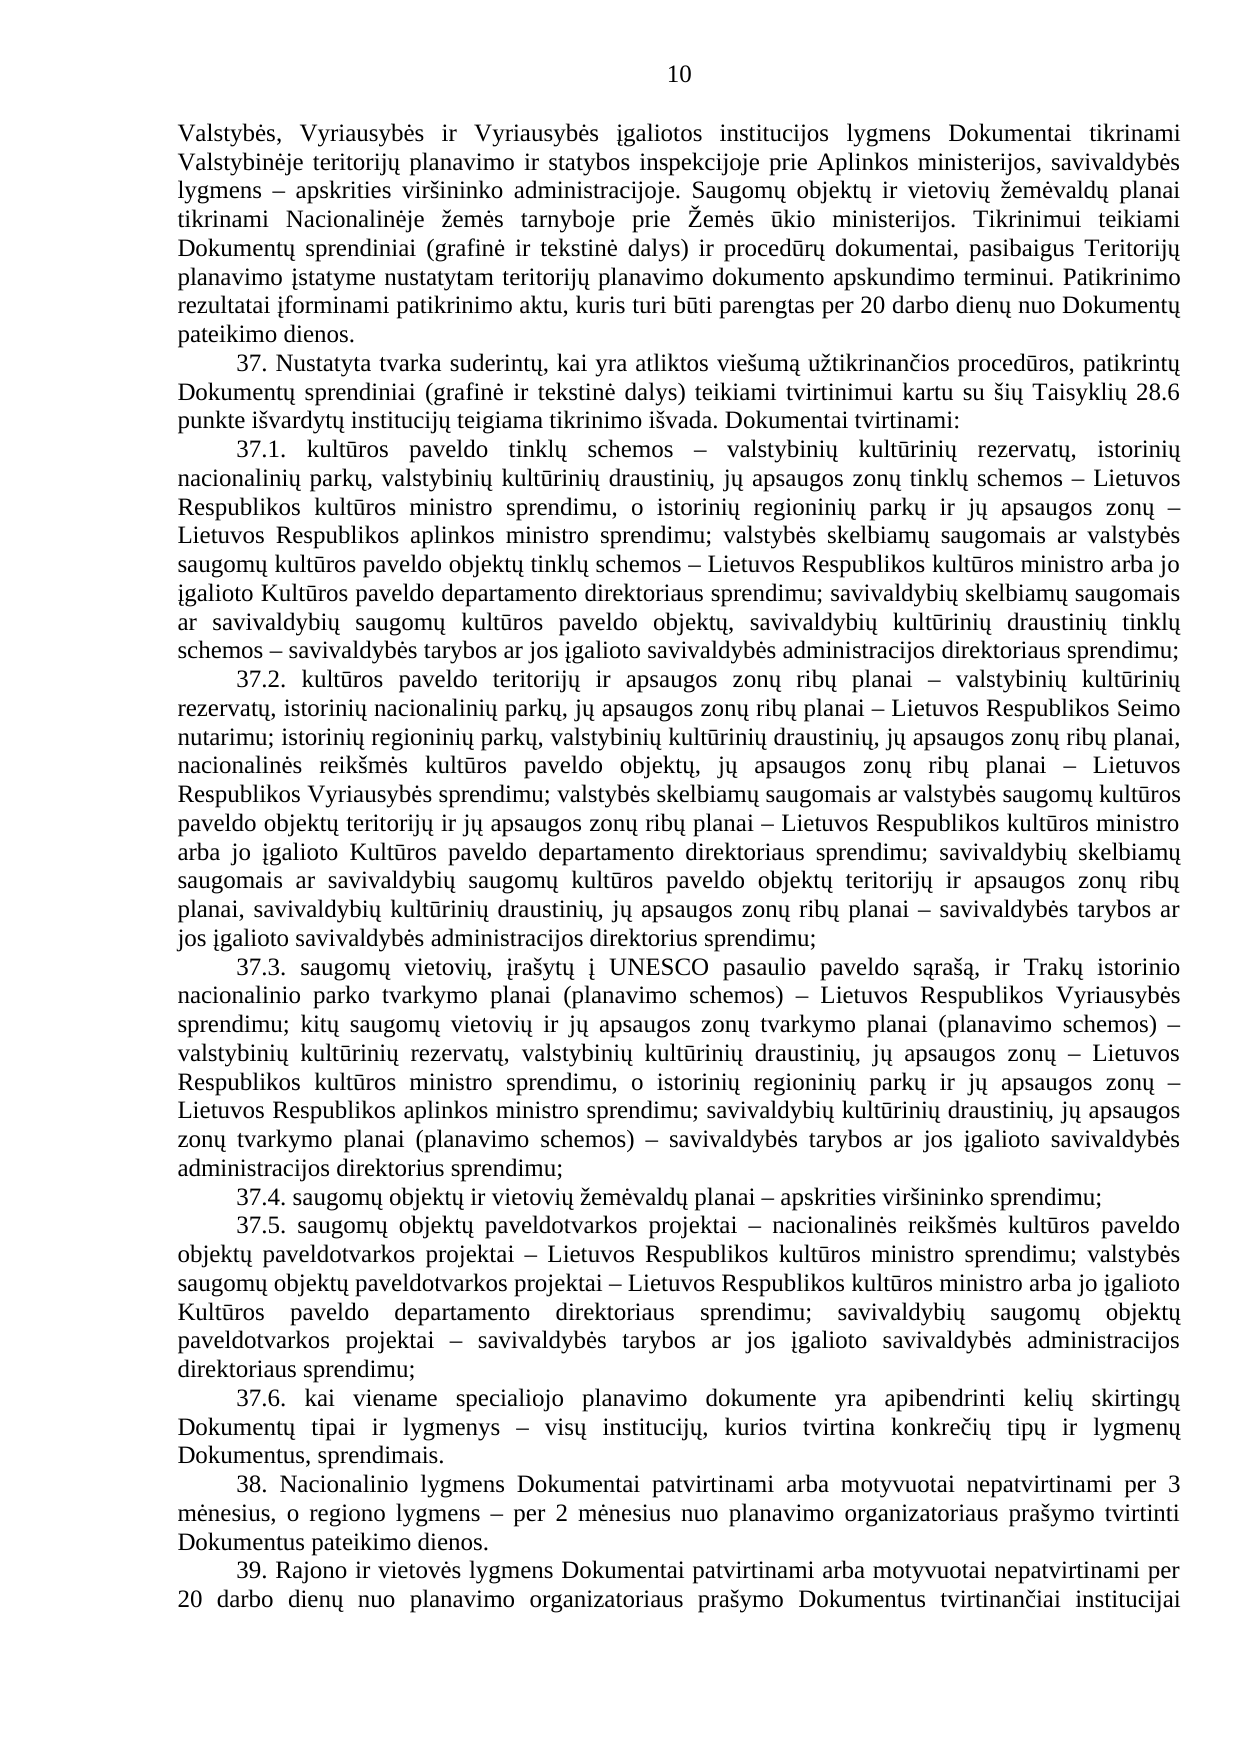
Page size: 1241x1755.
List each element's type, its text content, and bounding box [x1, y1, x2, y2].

text 37.1. kultūros paveldo tinklų schemos – valstybinių kultūrinių rezervatų, istorinių nacionalinių parkų, valstybinių kultūrinių draustinių, jų apsaugos zonų tinklų schemos – Lietuvos Respublikos kultūros ministro sprendimu, o istorinių regioninių parkų ir jų apsaugos zonų – Lietuvos Respublikos aplinkos ministro sprendimu; valstybės skelbiamų saugomais ar valstybės saugomų kultūros paveldo objektų tinklų schemos – Lietuvos Respublikos kultūros ministro arba jo įgalioto Kultūros paveldo departamento direktoriaus sprendimu; savivaldybių skelbiamų saugomais ar savivaldybių saugomų kultūros paveldo objektų, savivaldybių kultūrinių draustinių tinklų schemos – savivaldybės tarybos ar jos įgalioto savivaldybės administracijos direktoriaus sprendimu; [177, 434, 1181, 664]
text 37.2. kultūros paveldo teritorijų ir apsaugos zonų ribų planai – valstybinių kultūrinių rezervatų, istorinių nacionalinių parkų, jų apsaugos zonų ribų planai – Lietuvos Respublikos Seimo nutarimu; istorinių regioninių parkų, valstybinių kultūrinių draustinių, jų apsaugos zonų ribų planai, nacionalinės reikšmės kultūros paveldo objektų, jų apsaugos zonų ribų planai – Lietuvos Respublikos Vyriausybės sprendimu; valstybės skelbiamų saugomais ar valstybės saugomų kultūros paveldo objektų teritorijų ir jų apsaugos zonų ribų planai – Lietuvos Respublikos kultūros ministro arba jo įgalioto Kultūros paveldo departamento direktoriaus sprendimu; savivaldybių skelbiamų saugomais ar savivaldybių saugomų kultūros paveldo objektų teritorijų ir apsaugos zonų ribų planai, savivaldybių kultūrinių draustinių, jų apsaugos zonų ribų planai – savivaldybės tarybos ar jos įgalioto savivaldybės administracijos direktorius sprendimu; [177, 664, 1181, 952]
text 39. Rajono ir vietovės lygmens Dokumentai patvirtinami arba motyvuotai nepatvirtinami per 20 darbo dienų nuo planavimo organizatoriaus prašymo Dokumentus tvirtinančiai institucijai [177, 1556, 1181, 1613]
text 37.6. kai viename specialiojo planavimo dokumente yra apibendrinti kelių skirtingų Dokumentų tipai ir lygmenys – visų institucijų, kurios tvirtina konkrečių tipų ir lygmenų Dokumentus, sprendimais. [177, 1383, 1181, 1469]
text 37.3. saugomų vietovių, įrašytų į UNESCO pasaulio paveldo sąrašą, ir Trakų istorinio nacionalinio parko tvarkymo planai (planavimo schemos) – Lietuvos Respublikos Vyriausybės sprendimu; kitų saugomų vietovių ir jų apsaugos zonų tvarkymo planai (planavimo schemos) – valstybinių kultūrinių rezervatų, valstybinių kultūrinių draustinių, jų apsaugos zonų – Lietuvos Respublikos kultūros ministro sprendimu, o istorinių regioninių parkų ir jų apsaugos zonų – Lietuvos Respublikos aplinkos ministro sprendimu; savivaldybių kultūrinių draustinių, jų apsaugos zonų tvarkymo planai (planavimo schemos) – savivaldybės tarybos ar jos įgalioto savivaldybės administracijos direktorius sprendimu; [177, 952, 1181, 1182]
text 37.4. saugomų objektų ir vietovių žemėvaldų planai – apskrities viršininko sprendimu; [177, 1182, 1181, 1211]
text Valstybės, Vyriausybės ir Vyriausybės įgaliotos institucijos lygmens Dokumentai tikrinami Valstybinėje teritorijų planavimo ir statybos inspekcijoje prie Aplinkos ministerijos, savivaldybės lygmens – apskrities viršininko administracijoje. Saugomų objektų ir vietovių žemėvaldų planai tikrinami Nacionalinėje žemės tarnyboje prie Žemės ūkio ministerijos. Tikrinimui teikiami Dokumentų sprendiniai (grafinė ir tekstinė dalys) ir procedūrų dokumentai, pasibaigus Teritorijų planavimo įstatyme nustatytam teritorijų planavimo dokumento apskundimo terminui. Patikrinimo rezultatai įforminami patikrinimo aktu, kuris turi būti parengtas per 20 darbo dienų nuo Dokumentų pateikimo dienos. [177, 118, 1181, 348]
text 37. Nustatyta tvarka suderintų, kai yra atliktos viešumą užtikrinančios procedūros, patikrintų Dokumentų sprendiniai (grafinė ir tekstinė dalys) teikiami tvirtinimui kartu su šių Taisyklių 28.6 punkte išvardytų institucijų teigiama tikrinimo išvada. Dokumentai tvirtinami: [177, 348, 1181, 434]
text 38. Nacionalinio lygmens Dokumentai patvirtinami arba motyvuotai nepatvirtinami per 3 mėnesius, o regiono lygmens – per 2 mėnesius nuo planavimo organizatoriaus prašymo tvirtinti Dokumentus pateikimo dienos. [177, 1469, 1181, 1556]
text 37.5. saugomų objektų paveldotvarkos projektai – nacionalinės reikšmės kultūros paveldo objektų paveldotvarkos projektai – Lietuvos Respublikos kultūros ministro sprendimu; valstybės saugomų objektų paveldotvarkos projektai – Lietuvos Respublikos kultūros ministro arba jo įgalioto Kultūros paveldo departamento direktoriaus sprendimu; savivaldybių saugomų objektų paveldotvarkos projektai – savivaldybės tarybos ar jos įgalioto savivaldybės administracijos direktoriaus sprendimu; [177, 1211, 1181, 1383]
